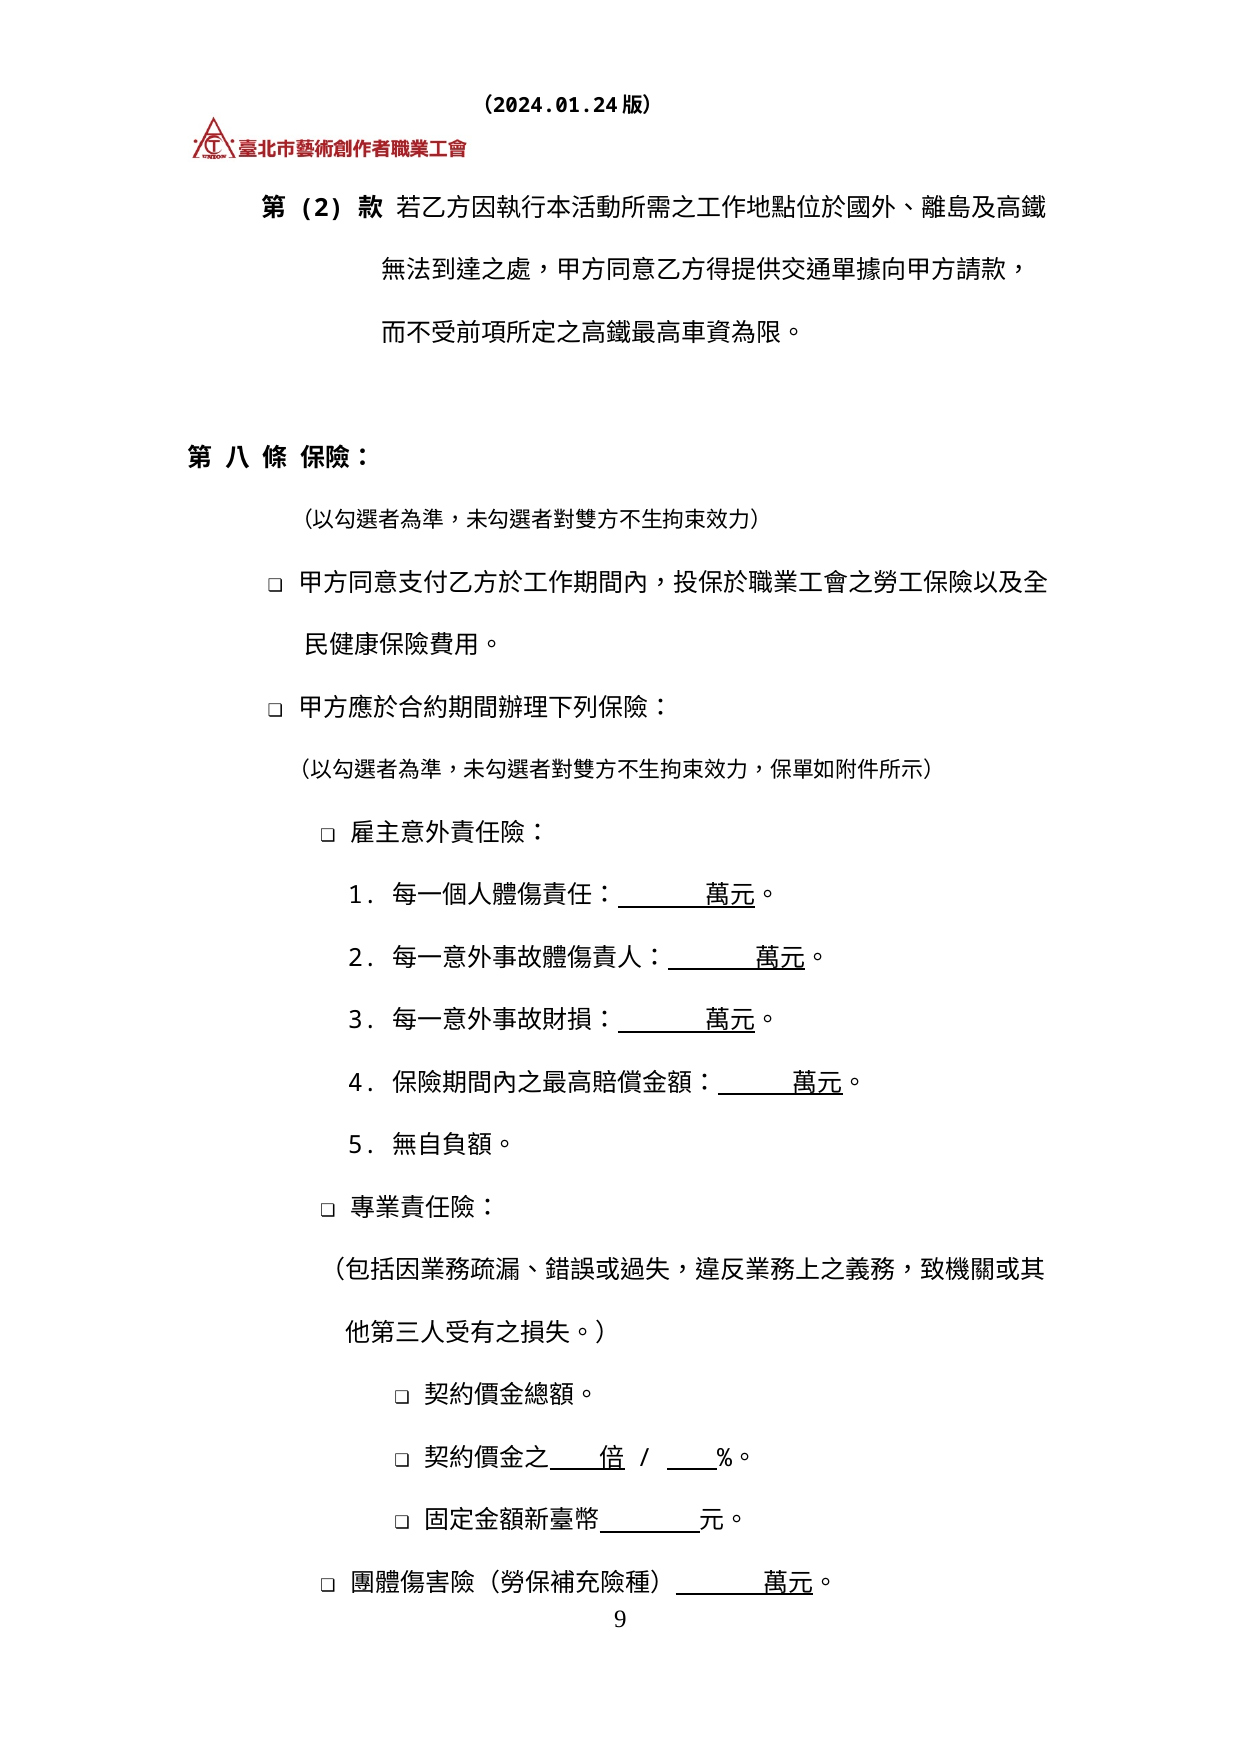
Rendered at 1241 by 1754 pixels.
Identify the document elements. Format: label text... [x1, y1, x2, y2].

text ❏ 甲方同意支付乙方於工作期間內，投保於職業工會之勞工保險以及全民健康保險費用。 [268, 539, 1053, 664]
text 2. 每一意外事故體傷責人： 萬元。 [348, 914, 1053, 976]
text 第 八 條 保險： [187, 414, 1053, 476]
text （以勾選者為準，未勾選者對雙方不生拘束效力，保單如附件所示） [289, 726, 1053, 789]
text ❏ 甲方應於合約期間辦理下列保險： [268, 664, 1053, 726]
text ❏ 雇主意外責任險： [320, 789, 1053, 851]
text 5. 無自負額。 [348, 1101, 1053, 1164]
text 3. 每一意外事故財損： 萬元。 [348, 976, 1053, 1039]
text 4. 保險期間內之最高賠償金額： 萬元。 [348, 1039, 1053, 1101]
text （以勾選者為準，未勾選者對雙方不生拘束效力） [291, 476, 1053, 539]
text 第 (2) 款 若乙方因執行本活動所需之工作地點位於國外、離島及高鐵無法到達之處，甲方同意乙方得提供交通單據向甲方請款，而不受前項所定之高鐵最高車資為限。 [261, 164, 1053, 351]
text ❏ 團體傷害險（勞保補充險種） 萬元。 [320, 1539, 1053, 1601]
text ❏ 專業責任險： [320, 1164, 1053, 1226]
text ❏ 固定金額新臺幣 元。 [394, 1476, 1053, 1539]
text 1. 每一個人體傷責任： 萬元。 [348, 851, 1053, 914]
text （包括因業務疏漏、錯誤或過失，違反業務上之義務，致機關或其他第三人受有之損失。） [320, 1226, 1053, 1351]
text ❏ 契約價金之 倍 / %。 [394, 1414, 1053, 1476]
text ❏ 契約價金總額。 [394, 1351, 1053, 1414]
